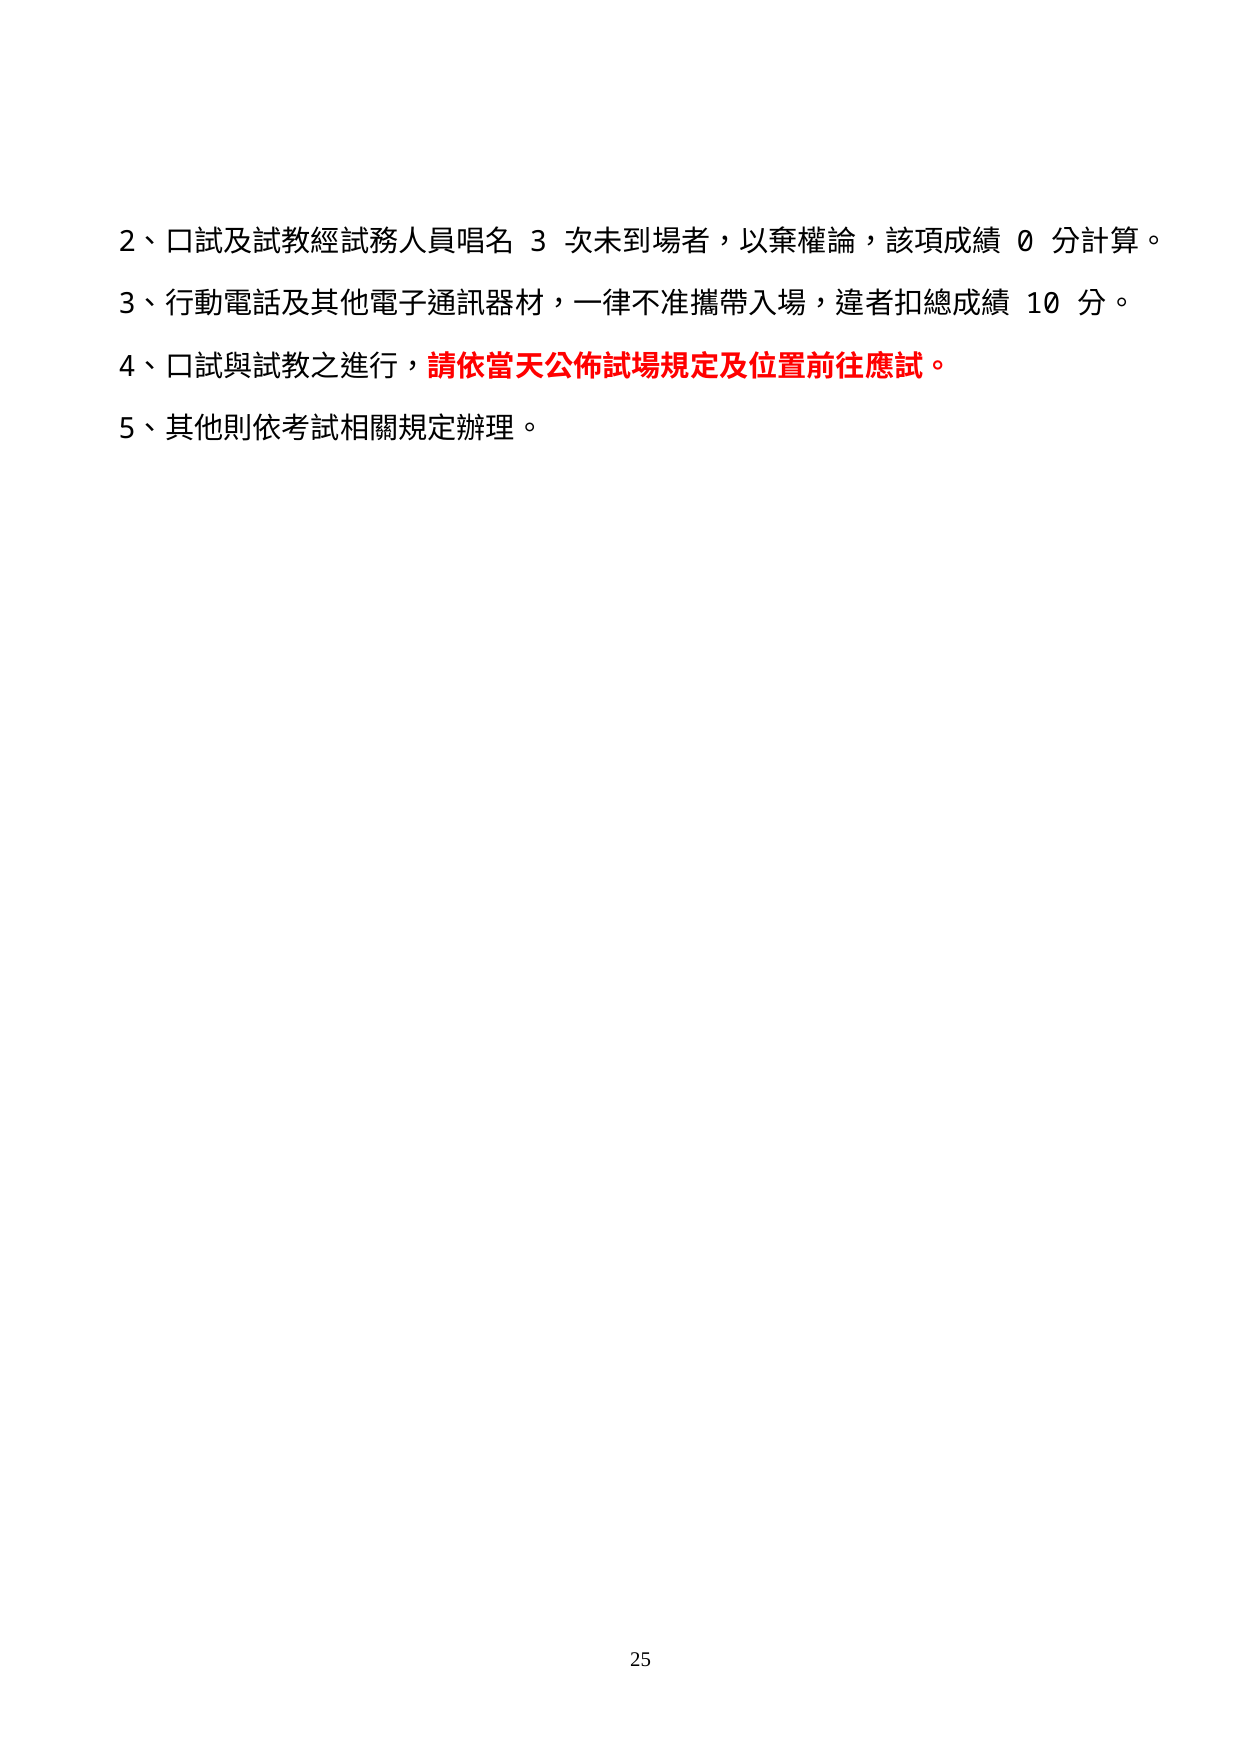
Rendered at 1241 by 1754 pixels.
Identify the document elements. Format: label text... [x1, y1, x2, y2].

text 4、口試與試教之進行，請依當天公佈試場規定及位置前往應試。 [118, 322, 1162, 384]
text 5、其他則依考試相關規定辦理。 [118, 384, 1162, 447]
text 3、行動電話及其他電子通訊器材，一律不准攜帶入場，違者扣總成績 10 分。 [118, 259, 1162, 322]
text 2、口試及試教經試務人員唱名 3 次未到場者，以棄權論，該項成績 0 分計算。 [118, 197, 1162, 259]
